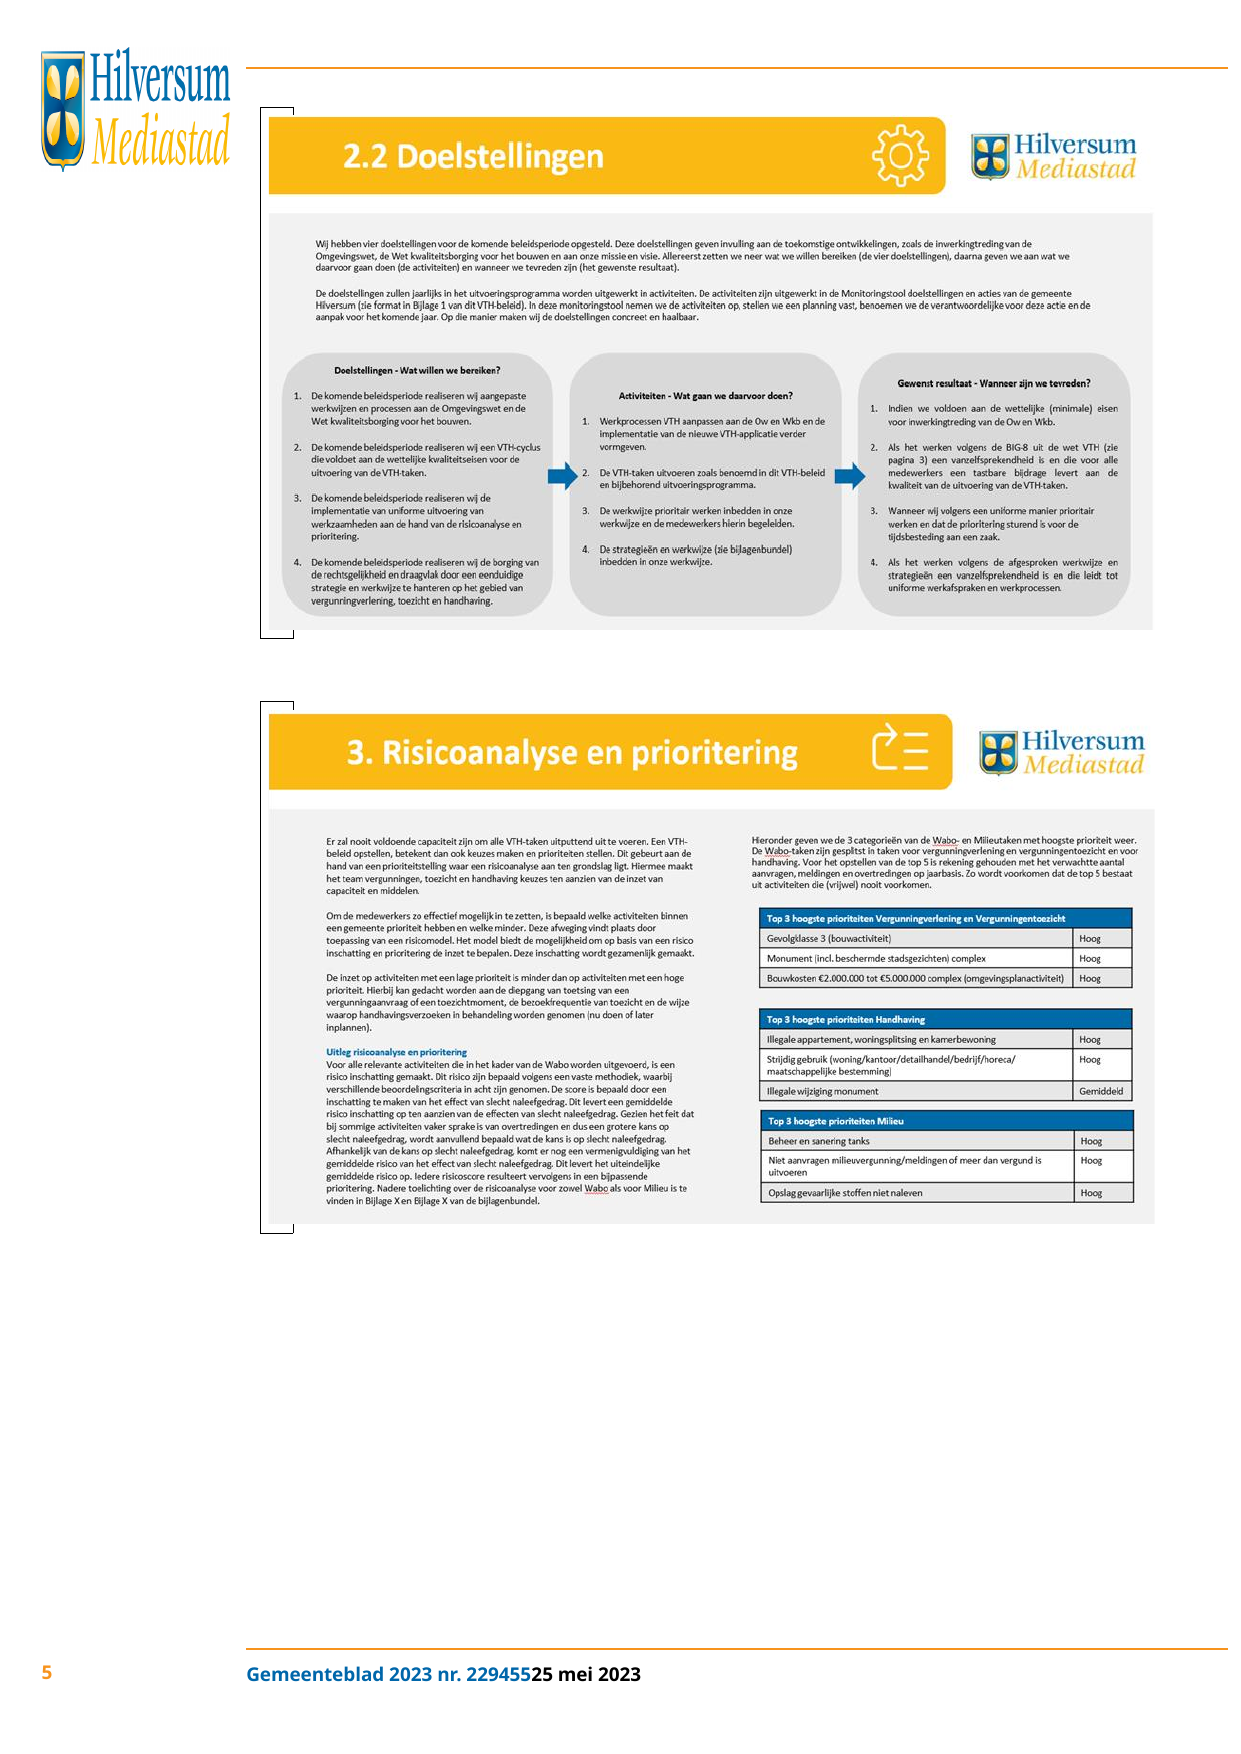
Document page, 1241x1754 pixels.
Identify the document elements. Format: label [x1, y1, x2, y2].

picture [268, 115, 1155, 630]
picture [268, 710, 1155, 1224]
picture [41, 47, 231, 172]
